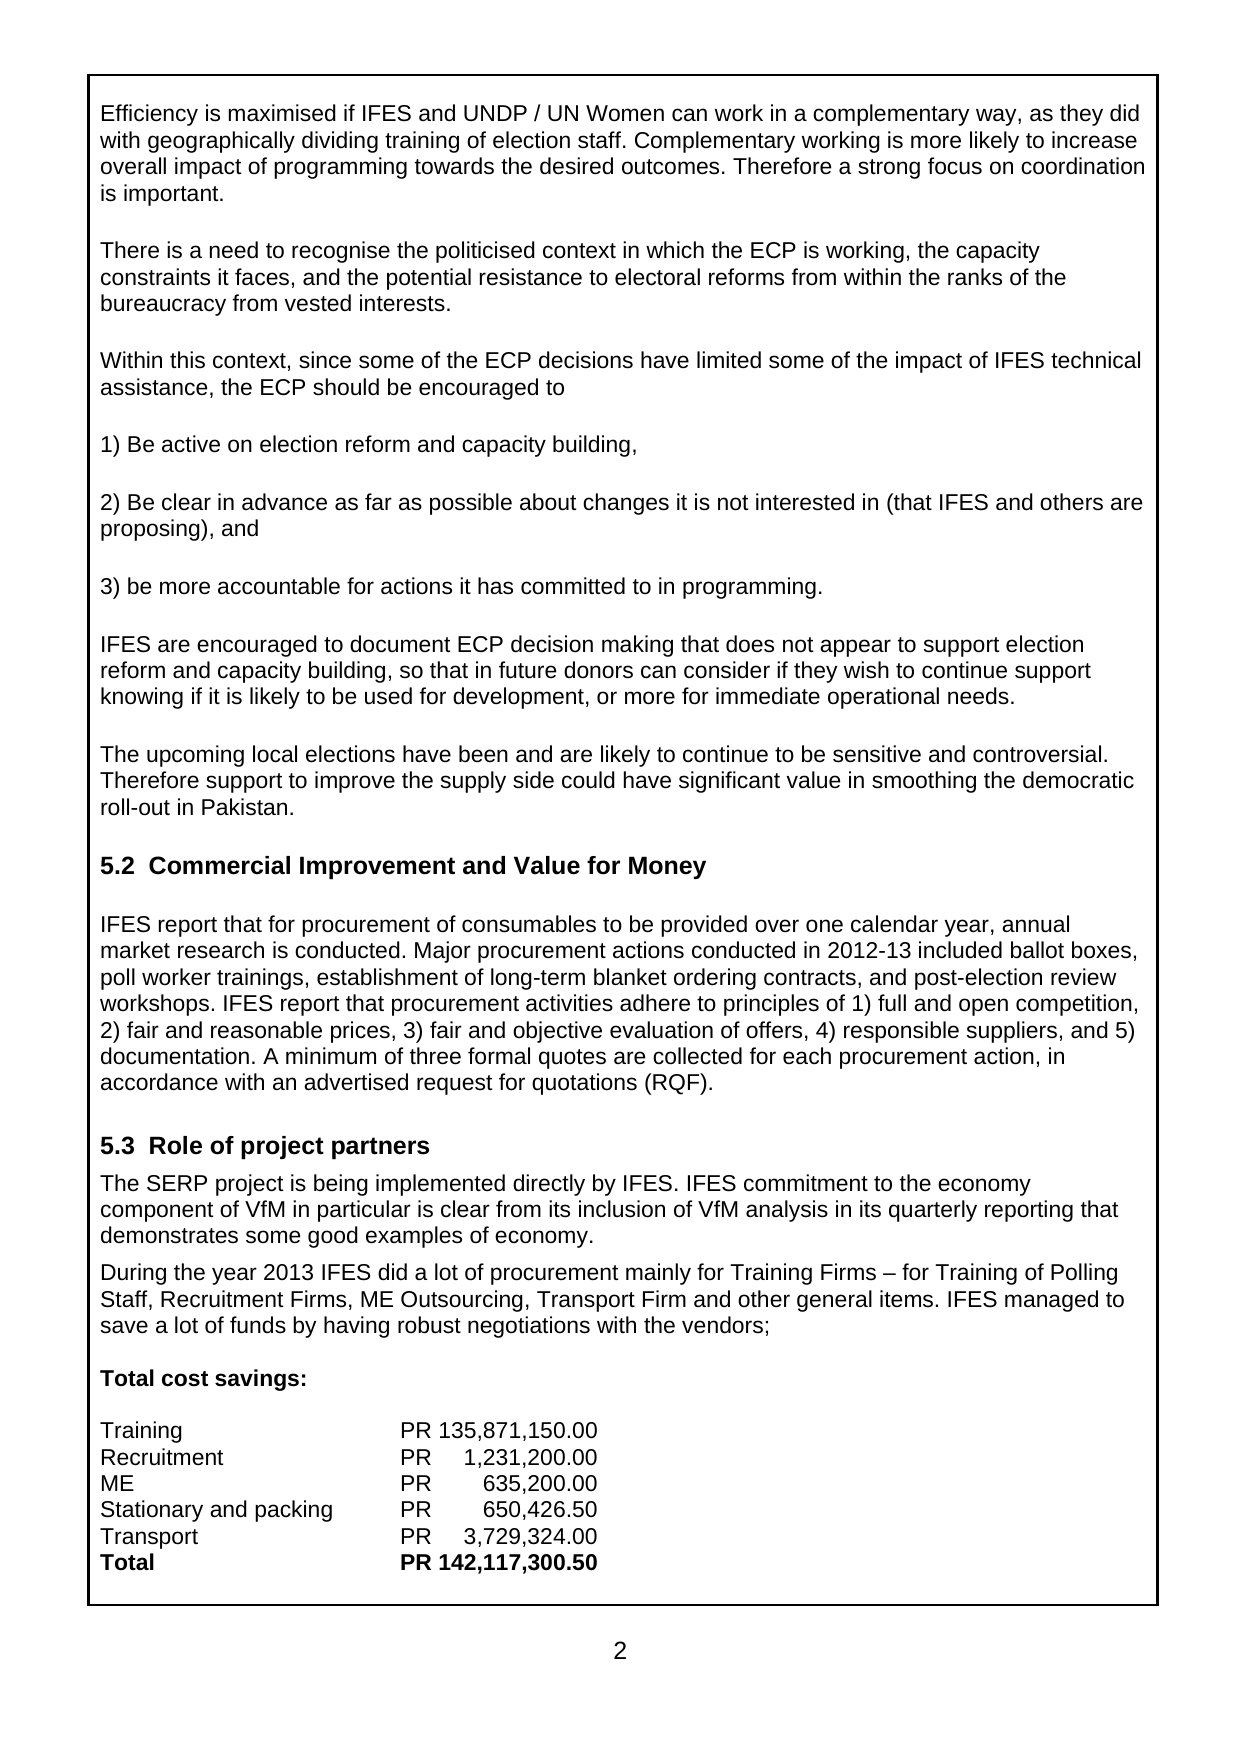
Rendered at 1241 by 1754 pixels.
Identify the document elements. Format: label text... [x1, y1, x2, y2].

table_cell Efficiency is maximised if IFES and UNDP / UN Women can work in a complementary way, as they did with geographically dividing training of election staff. Complementary working is more likely to increase overall impact of programming towards the desired outcomes. Therefore a strong focus on coordination is important. There is a need to recognise the politicised context in which the ECP is working, the capacity constraints it faces, and the potential resistance to electoral reforms from within the ranks of the bureaucracy from vested interests. Within this context, since some of the ECP decisions have limited some of the impact of IFES technical assistance, the ECP should be encouraged to 1) Be active on election reform and capacity building, 2) Be clear in advance as far as possible about changes it is not interested in (that IFES and others are proposing), and 3) be more accountable for actions it has committed to in programming. IFES are encouraged to document ECP decision making that does not appear to support election reform and capacity building, so that in future donors can consider if they wish to continue support knowing if it is likely to be used for development, or more for immediate operational needs. The upcoming local elections have been and are likely to continue to be sensitive and controversial. Therefore support to improve the supply side could have significant value in smoothing the democratic roll-out in Pakistan. 5.2 Commercial Improvement and Value for Money IFES report that for procurement of consumables to be provided over one calendar year, annual market research is conducted. Major procurement actions conducted in 2012-13 included ballot boxes, poll worker trainings, establishment of long-term blanket ordering contracts, and post-election review workshops. IFES report that procurement activities adhere to principles of 1) full and open competition, 2) fair and reasonable prices, 3) fair and objective evaluation of offers, 4) responsible suppliers, and 5) documentation. A minimum of three formal quotes are collected for each procurement action, in accordance with an advertised request for quotations (RQF). 5.3 Role of project partners The SERP project is being implemented directly by IFES. IFES commitment to the economy component of VfM in particular is clear from its inclusion of VfM analysis in its quarterly reporting that demonstrates some good examples of economy. During the year 2013 IFES did a lot of procurement mainly for Training Firms – for Training of Polling Staff, Recruitment Firms, ME Outsourcing, Transport Firm and other general items. IFES managed to save a lot of funds by having robust negotiations with the vendors; Total cost savings: Training PR 135,871,150.00 Recruitment PR 1,231,200.00 ME PR 635,200.00 Stationary and packing PR 650,426.50 Transport PR 3,729,324.00 Total PR 142,117,300.50 [90, 76, 1156, 1604]
